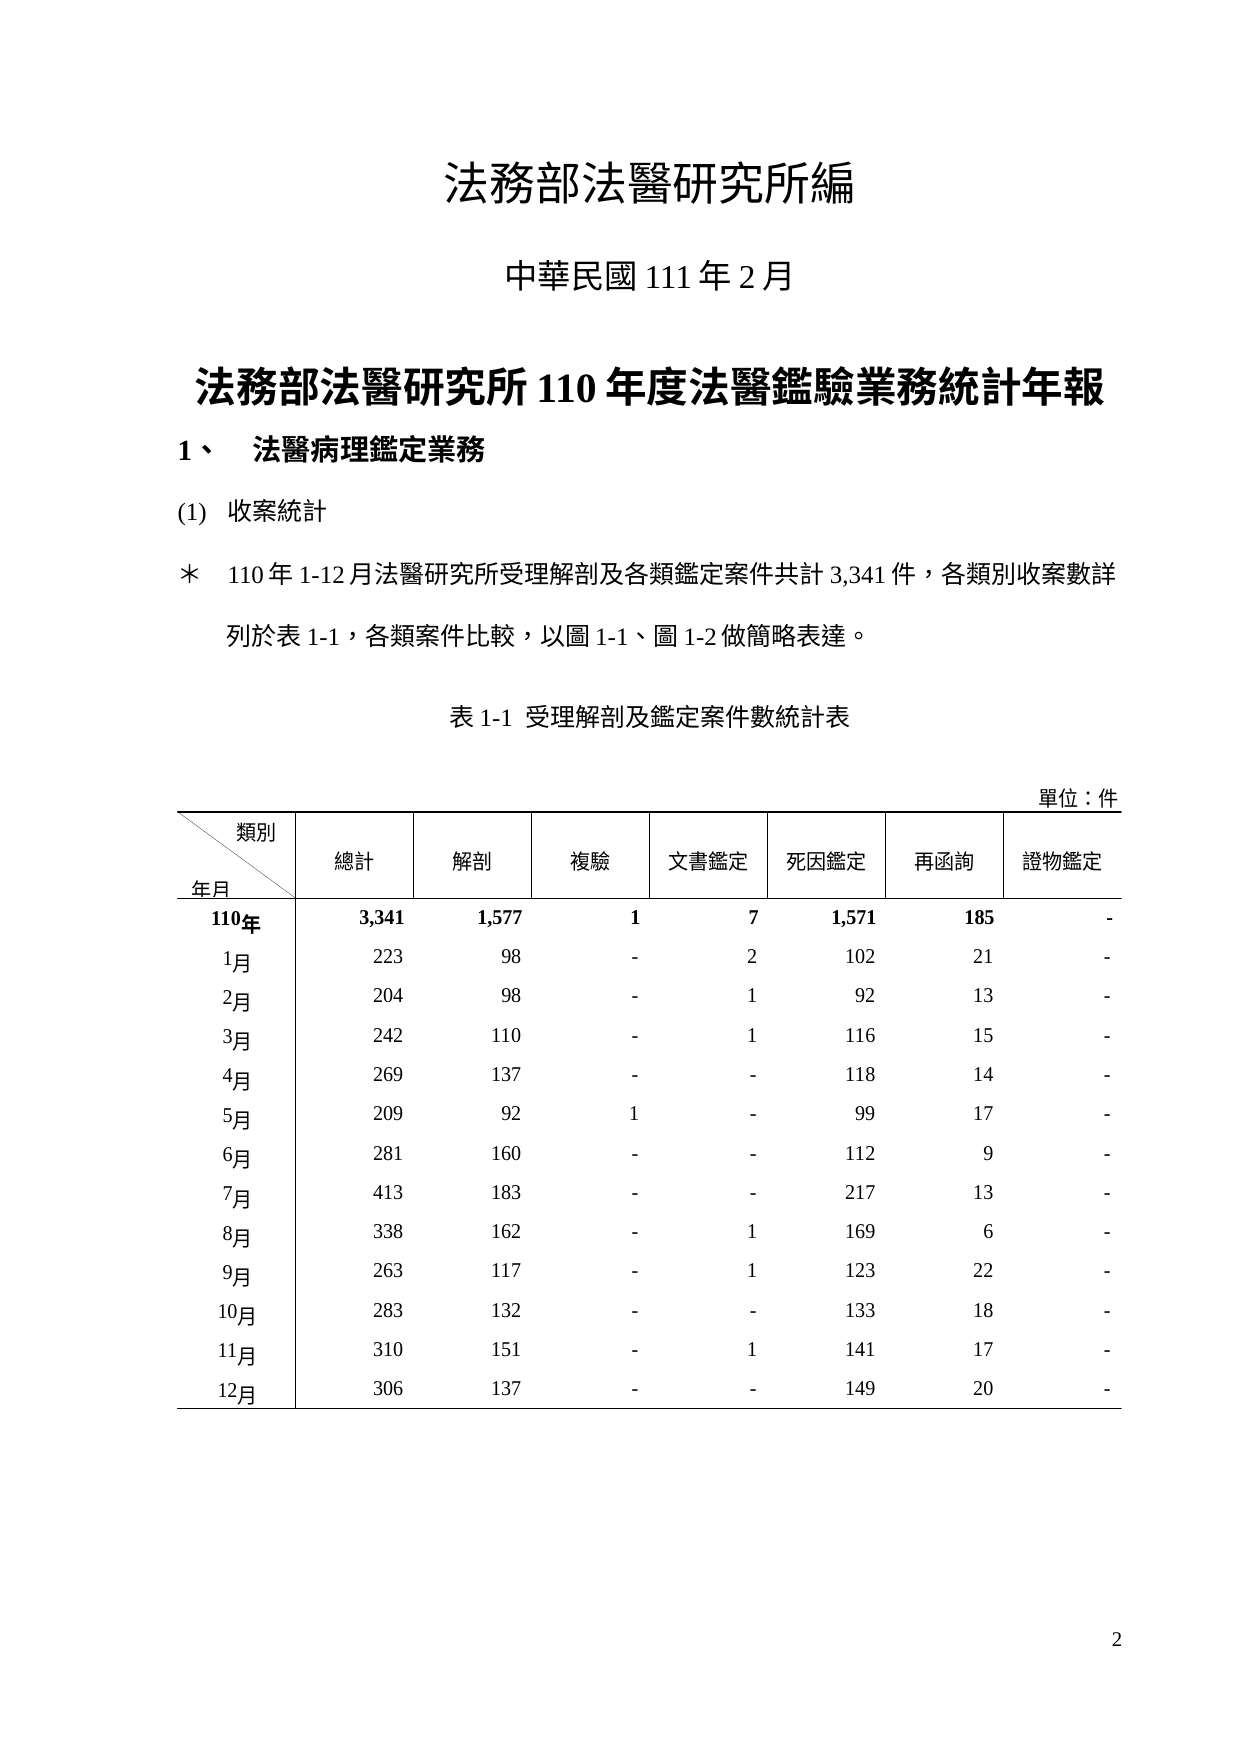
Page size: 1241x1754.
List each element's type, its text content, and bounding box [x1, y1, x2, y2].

list 收案統計 [177, 468, 1122, 531]
text 法務部法醫研究所編 [177, 108, 1122, 233]
list 法醫病理鑑定業務 [177, 406, 1122, 468]
text ＊ 110年1-12月法醫研究所受理解剖及各類鑑定案件共計3,341件，各類別收案數詳列於表1-1，各類案件比較，以圖1-1、圖1-2做簡略表達。 [177, 531, 1122, 656]
text 法務部法醫研究所110年度法醫鑑驗業務統計年報 [177, 343, 1122, 406]
text 中華民國111年2月 [177, 233, 1122, 295]
text 表1-1 受理解剖及鑑定案件數統計表 [177, 674, 1122, 737]
